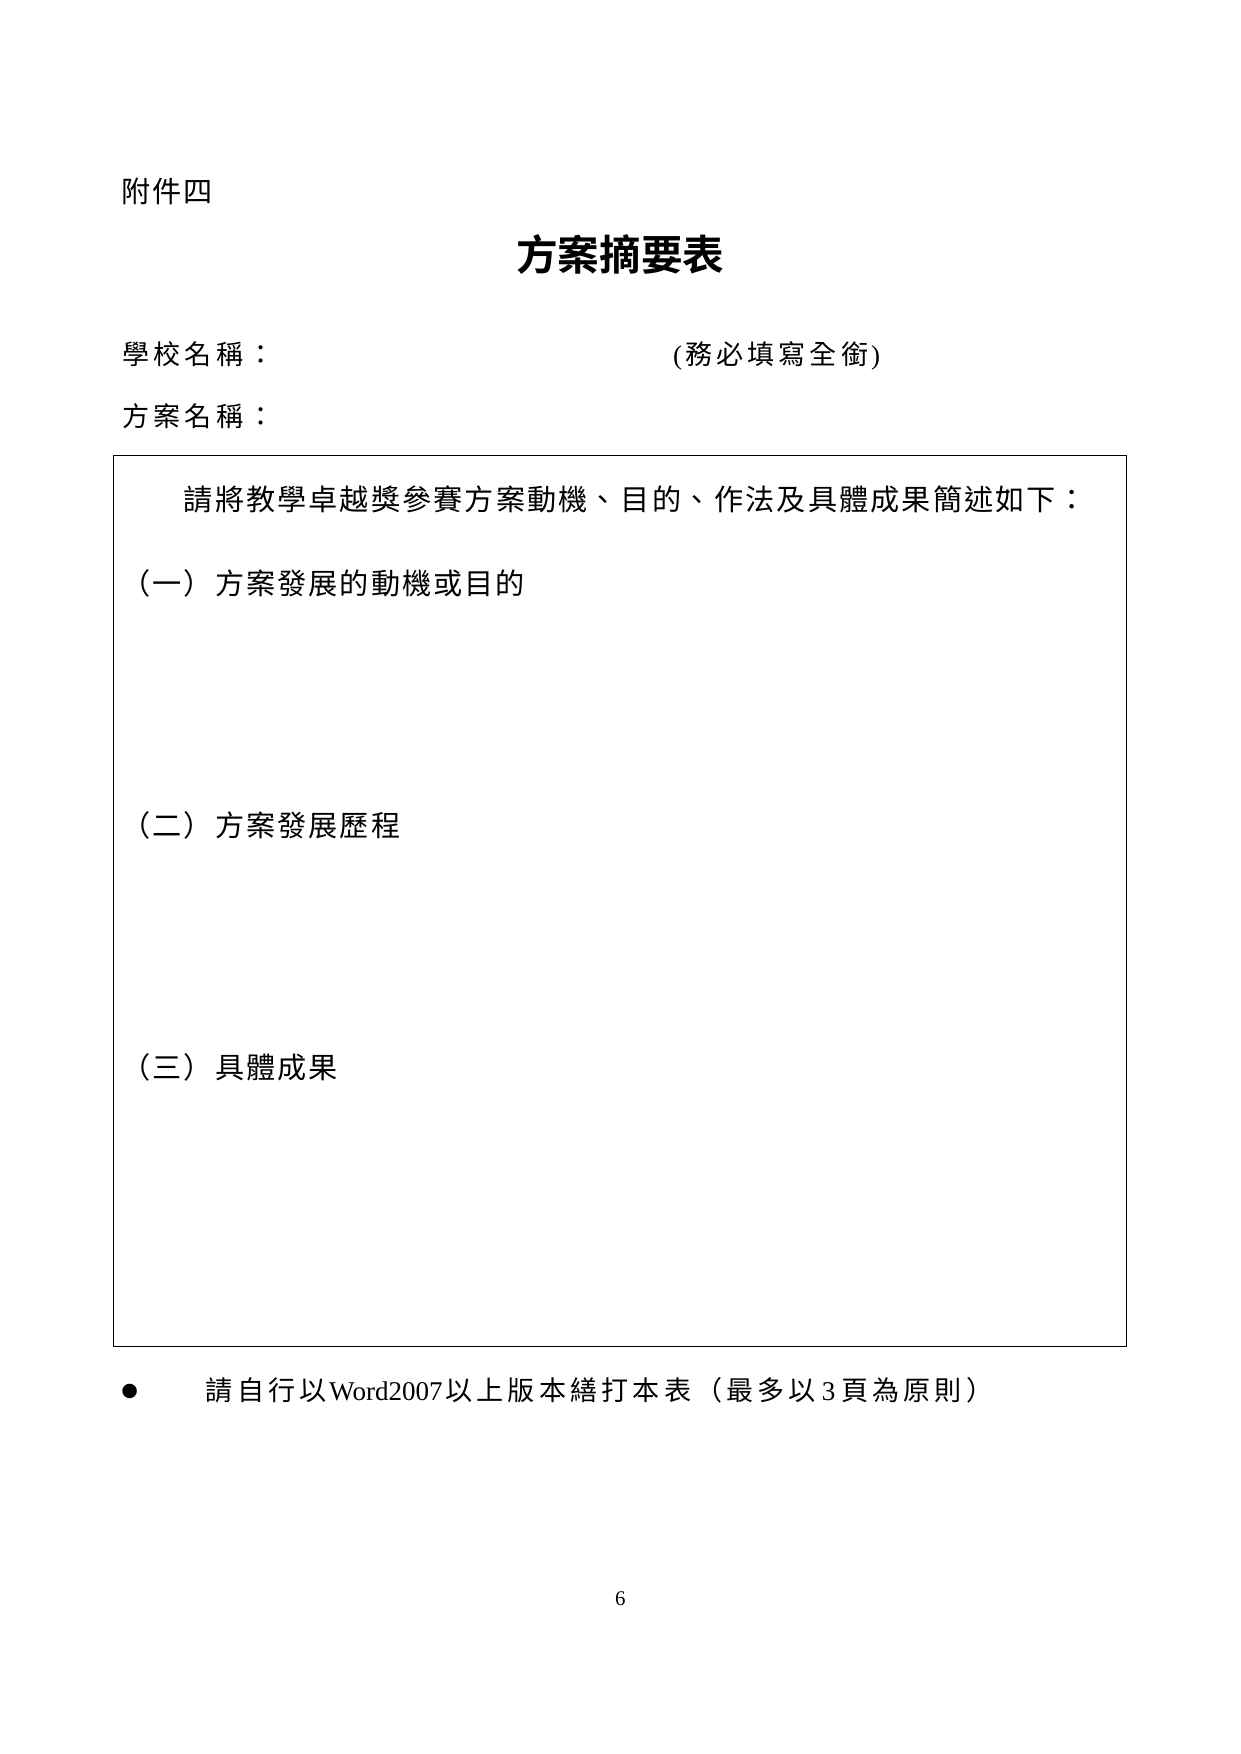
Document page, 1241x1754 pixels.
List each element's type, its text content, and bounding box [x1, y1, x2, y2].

text 學校名稱： (務必填寫全銜) [120, 311, 1120, 373]
text 附件四 [120, 148, 1120, 211]
list 請自行以Word2007以上版本繕打本表（最多以3頁為原則） [120, 1347, 1120, 1409]
table_header 請將教學卓越獎參賽方案動機、目的、作法及具體成果簡述如下： （一）方案發展的動機或目的 （二）方案發展歷程 （三）具體成果 [114, 456, 1126, 1346]
text 方案摘要表 [120, 211, 1120, 273]
text 方案名稱： [120, 373, 1120, 436]
